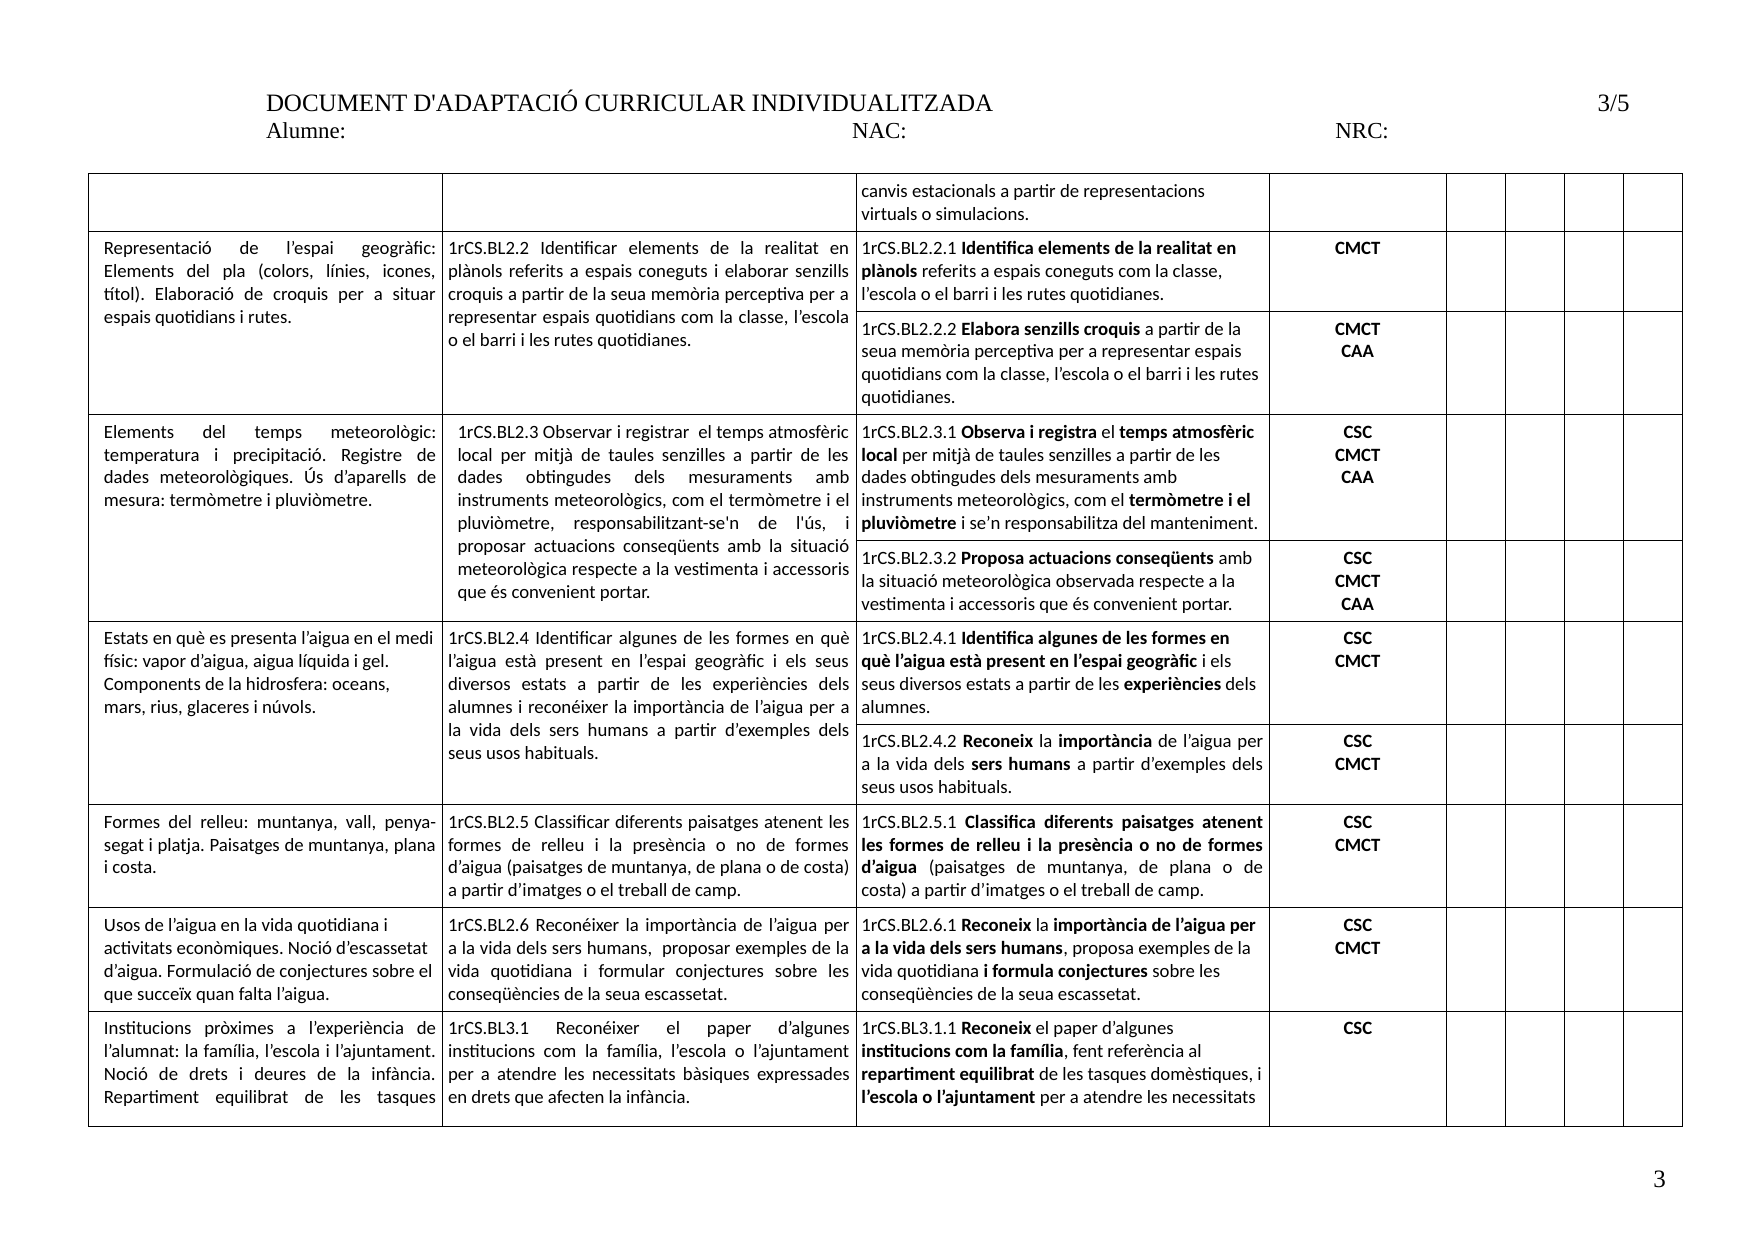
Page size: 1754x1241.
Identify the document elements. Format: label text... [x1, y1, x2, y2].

table_cell Formes del relleu: muntanya, vall, penya-segat i platja. Paisatges de muntanya, plana i costa. [89, 805, 442, 907]
table_cell [1565, 232, 1623, 311]
table_cell [1565, 312, 1623, 414]
table_cell [1624, 1012, 1682, 1126]
table_cell CSC CMCT [1270, 622, 1446, 724]
table_cell Elements del temps meteorològic: temperatura i precipitació. Registre de dades meteorològiques. Ús d’aparells de mesura: termòmetre i pluviòmetre. [89, 415, 442, 621]
table_cell [1624, 908, 1682, 1011]
table_cell 1rCS.BL2.6.1 Reconeix la importància de l’aigua per a la vida dels sers humans, proposa exemples de la vida quotidiana i formula conjectures sobre les conseqüències de la seua escassetat. [857, 908, 1269, 1011]
table_cell [1447, 805, 1505, 907]
table_cell canvis estacionals a partir de representacions virtuals o simulacions. [857, 174, 1269, 231]
table_cell Estats en què es presenta l’aigua en el medi físic: vapor d’aigua, aigua líquida i gel. Components de la hidrosfera: oceans, mars, rius, glaceres i núvols. [89, 622, 442, 804]
table_cell [1565, 1012, 1623, 1126]
table_cell [1447, 908, 1505, 1011]
table_cell [1624, 622, 1682, 724]
table_cell CSC CMCT CAA [1270, 415, 1446, 540]
table_cell 1rCS.BL2.5.1 Classifica diferents paisatges atenent les formes de relleu i la presència o no de formes d’aigua (paisatges de muntanya, de plana o de costa) a partir d’imatges o el treball de camp. [857, 805, 1269, 907]
table_cell [1447, 1012, 1505, 1126]
table_cell [1565, 725, 1623, 804]
table_cell 1rCS.BL2.3 Observar i registrar el temps atmosfèric local per mitjà de taules senzilles a partir de les dades obtingudes dels mesuraments amb instruments meteorològics, com el termòmetre i el pluviòmetre, responsabilitzant-se'n de l'ús, i proposar actuacions conseqüents amb la situació meteorològica respecte a la vestimenta i accessoris que és convenient portar. [443, 415, 856, 621]
table_cell CSC CMCT [1270, 725, 1446, 804]
table_cell [1506, 415, 1564, 540]
table_cell 1rCS.BL2.3.1 Observa i registra el temps atmosfèric local per mitjà de taules senzilles a partir de les dades obtingudes dels mesuraments amb instruments meteorològics, com el termòmetre i el pluviòmetre i se’n responsabilitza del manteniment. [857, 415, 1269, 540]
table_cell [1506, 908, 1564, 1011]
table_cell [1506, 541, 1564, 621]
table_cell [1506, 805, 1564, 907]
table_cell [1506, 1012, 1564, 1126]
table_cell 1rCS.BL2.4.2 Reconeix la importància de l’aigua per a la vida dels sers humans a partir d’exemples dels seus usos habituals. [857, 725, 1269, 804]
table_cell [1565, 908, 1623, 1011]
table_cell 1rCS.BL3.1.1 Reconeix el paper d’algunes institucions com la família, fent referència al repartiment equilibrat de les tasques domèstiques, i l’escola o l’ajuntament per a atendre les necessitats [857, 1012, 1269, 1126]
table_cell [1270, 174, 1446, 231]
table_cell [1506, 622, 1564, 724]
table_cell 1rCS.BL3.1 Reconéixer el paper d’algunes institucions com la família, l’escola o l’ajuntament per a atendre les necessitats bàsiques expressades en drets que afecten la infància. [443, 1012, 856, 1126]
table_cell [1506, 232, 1564, 311]
table_cell CSC CMCT CAA [1270, 541, 1446, 621]
table_cell [1565, 805, 1623, 907]
table_cell [1447, 415, 1505, 540]
table_cell CMCT CAA [1270, 312, 1446, 414]
table_cell [1447, 174, 1505, 231]
table_cell [1624, 415, 1682, 540]
table_cell [1447, 622, 1505, 724]
table_cell [89, 174, 442, 231]
table_cell [1506, 174, 1564, 231]
table_cell 1rCS.BL2.5 Classificar diferents paisatges atenent les formes de relleu i la presència o no de formes d’aigua (paisatges de muntanya, de plana o de costa) a partir d’imatges o el treball de camp. [443, 805, 856, 907]
table_cell [1565, 174, 1623, 231]
table_cell 1rCS.BL2.2.1 Identifica elements de la realitat en plànols referits a espais coneguts com la classe, l’escola o el barri i les rutes quotidianes. [857, 232, 1269, 311]
table_cell CMCT [1270, 232, 1446, 311]
table_cell [1447, 232, 1505, 311]
table_cell [1447, 725, 1505, 804]
table_cell [1624, 725, 1682, 804]
table_cell 1rCS.BL2.2 Identificar elements de la realitat en plànols referits a espais coneguts i elaborar senzills croquis a partir de la seua memòria perceptiva per a representar espais quotidians com la classe, l’escola o el barri i les rutes quotidianes. [443, 232, 856, 414]
table_cell 1rCS.BL2.3.2 Proposa actuacions conseqüents amb la situació meteorològica observada respecte a la vestimenta i accessoris que és convenient portar. [857, 541, 1269, 621]
table_cell Institucions pròximes a l’experiència de l’alumnat: la família, l’escola i l’ajuntament. Noció de drets i deures de la infància. Repartiment equilibrat de les tasques [89, 1012, 442, 1126]
table_cell [1565, 415, 1623, 540]
table_cell 1rCS.BL2.6 Reconéixer la importància de l’aigua per a la vida dels sers humans, proposar exemples de la vida quotidiana i formular conjectures sobre les conseqüències de la seua escassetat. [443, 908, 856, 1011]
table_cell 1rCS.BL2.4 Identificar algunes de les formes en què l’aigua està present en l’espai geogràfic i els seus diversos estats a partir de les experiències dels alumnes i reconéixer la importància de l’aigua per a la vida dels sers humans a partir d’exemples dels seus usos habituals. [443, 622, 856, 804]
table_cell [1565, 622, 1623, 724]
table_cell [1624, 232, 1682, 311]
table_cell [1624, 312, 1682, 414]
table_cell CSC [1270, 1012, 1446, 1126]
table_cell Usos de l’aigua en la vida quotidiana i activitats econòmiques. Noció d’escassetat d’aigua. Formulació de conjectures sobre el que succeïx quan falta l’aigua. [89, 908, 442, 1011]
table_cell [1624, 174, 1682, 231]
table_cell [443, 174, 856, 231]
table_cell Representació de l’espai geogràfic: Elements del pla (colors, línies, icones, títol). Elaboració de croquis per a situar espais quotidians i rutes. [89, 232, 442, 414]
table_cell [1624, 805, 1682, 907]
table_cell [1447, 541, 1505, 621]
table_cell 1rCS.BL2.4.1 Identifica algunes de les formes en què l’aigua està present en l’espai geogràfic i els seus diversos estats a partir de les experiències dels alumnes. [857, 622, 1269, 724]
table_cell [1565, 541, 1623, 621]
table_cell [1506, 312, 1564, 414]
table_cell [1624, 541, 1682, 621]
table_cell [1447, 312, 1505, 414]
table_cell CSC CMCT [1270, 805, 1446, 907]
table_cell CSC CMCT [1270, 908, 1446, 1011]
table_cell [1506, 725, 1564, 804]
table_cell 1rCS.BL2.2.2 Elabora senzills croquis a partir de la seua memòria perceptiva per a representar espais quotidians com la classe, l’escola o el barri i les rutes quotidianes. [857, 312, 1269, 414]
